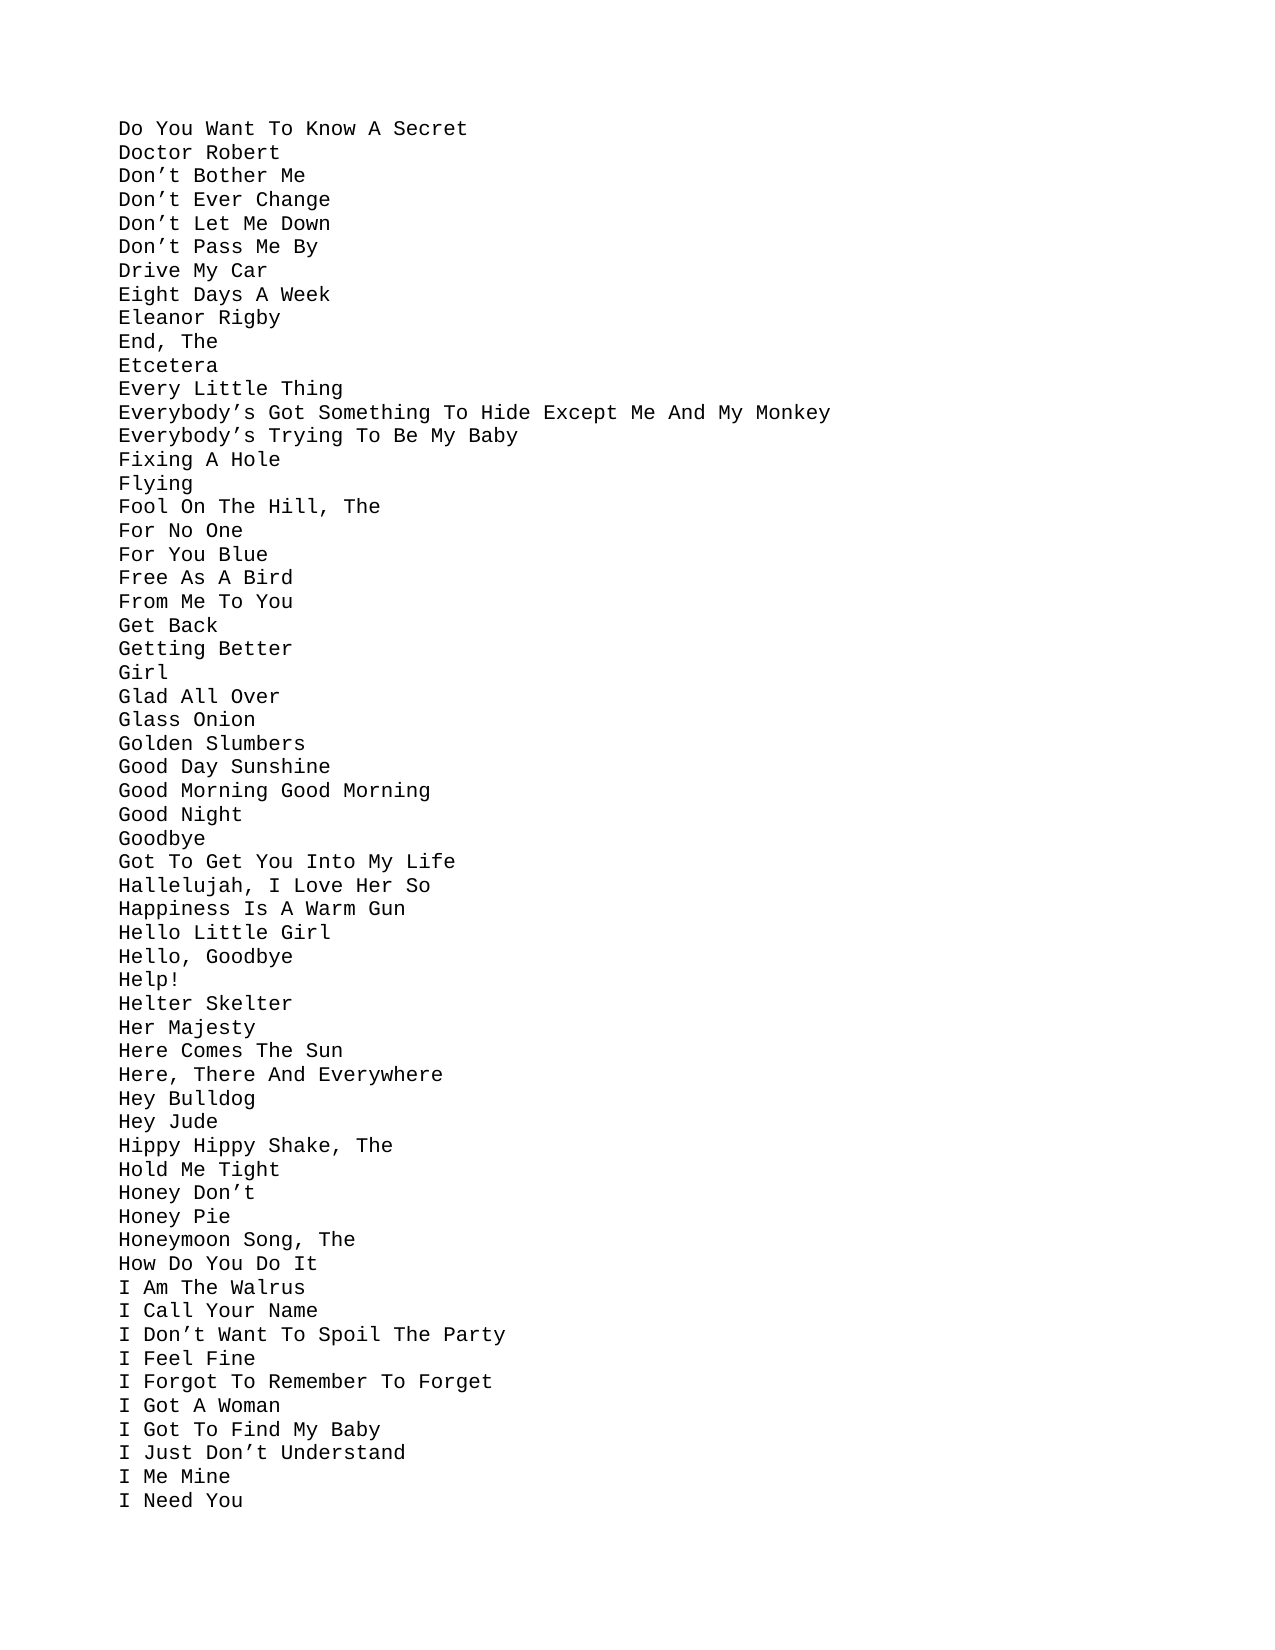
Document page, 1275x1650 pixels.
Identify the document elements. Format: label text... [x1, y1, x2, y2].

text Everybody’s Got Something To Hide Except Me And My Monkey [118, 402, 1157, 426]
text I Got To Find My Baby [118, 1419, 1157, 1442]
text Golden Slumbers [118, 733, 1157, 757]
text Good Night [118, 804, 1157, 827]
text Don’t Pass Me By [118, 236, 1157, 260]
text End, The [118, 331, 1157, 354]
text Here Comes The Sun [118, 1040, 1157, 1064]
text Every Little Thing [118, 378, 1157, 402]
text Here, There And Everywhere [118, 1064, 1157, 1088]
text Etcetera [118, 354, 1157, 378]
text Hold Me Tight [118, 1158, 1157, 1182]
text Everybody’s Trying To Be My Baby [118, 426, 1157, 449]
text I Feel Fine [118, 1348, 1157, 1371]
text Honey Pie [118, 1206, 1157, 1229]
text Got To Get You Into My Life [118, 851, 1157, 875]
text Goodbye [118, 827, 1157, 851]
text I Got A Woman [118, 1395, 1157, 1419]
text Hey Jude [118, 1111, 1157, 1135]
text Drive My Car [118, 260, 1157, 284]
text Eight Days A Week [118, 284, 1157, 307]
text For You Blue [118, 544, 1157, 567]
text Free As A Bird [118, 567, 1157, 591]
text I Forgot To Remember To Forget [118, 1371, 1157, 1395]
text Her Majesty [118, 1017, 1157, 1040]
text Glad All Over [118, 686, 1157, 709]
text From Me To You [118, 591, 1157, 615]
text Getting Better [118, 638, 1157, 662]
text Fool On The Hill, The [118, 496, 1157, 520]
text Hello, Goodbye [118, 946, 1157, 969]
text Don’t Ever Change [118, 189, 1157, 213]
text Girl [118, 662, 1157, 686]
text I Just Don’t Understand [118, 1442, 1157, 1466]
text I Am The Walrus [118, 1277, 1157, 1300]
text Eleanor Rigby [118, 307, 1157, 331]
text Good Morning Good Morning [118, 780, 1157, 804]
text For No One [118, 520, 1157, 544]
text Good Day Sunshine [118, 757, 1157, 780]
text Get Back [118, 615, 1157, 638]
text Glass Onion [118, 709, 1157, 733]
text Do You Want To Know A Secret [118, 118, 1157, 142]
text Hallelujah, I Love Her So [118, 875, 1157, 898]
text Honeymoon Song, The [118, 1229, 1157, 1253]
text Doctor Robert [118, 142, 1157, 165]
text I Need You [118, 1489, 1157, 1513]
text I Don’t Want To Spoil The Party [118, 1324, 1157, 1348]
text Don’t Bother Me [118, 165, 1157, 189]
text Helter Skelter [118, 993, 1157, 1017]
text Flying [118, 473, 1157, 496]
text Help! [118, 969, 1157, 993]
text How Do You Do It [118, 1253, 1157, 1277]
text Hello Little Girl [118, 922, 1157, 946]
text I Me Mine [118, 1466, 1157, 1489]
text Don’t Let Me Down [118, 213, 1157, 236]
text Hey Bulldog [118, 1088, 1157, 1111]
text Happiness Is A Warm Gun [118, 898, 1157, 922]
text Hippy Hippy Shake, The [118, 1135, 1157, 1158]
text I Call Your Name [118, 1300, 1157, 1324]
text Honey Don’t [118, 1182, 1157, 1206]
text Fixing A Hole [118, 449, 1157, 473]
